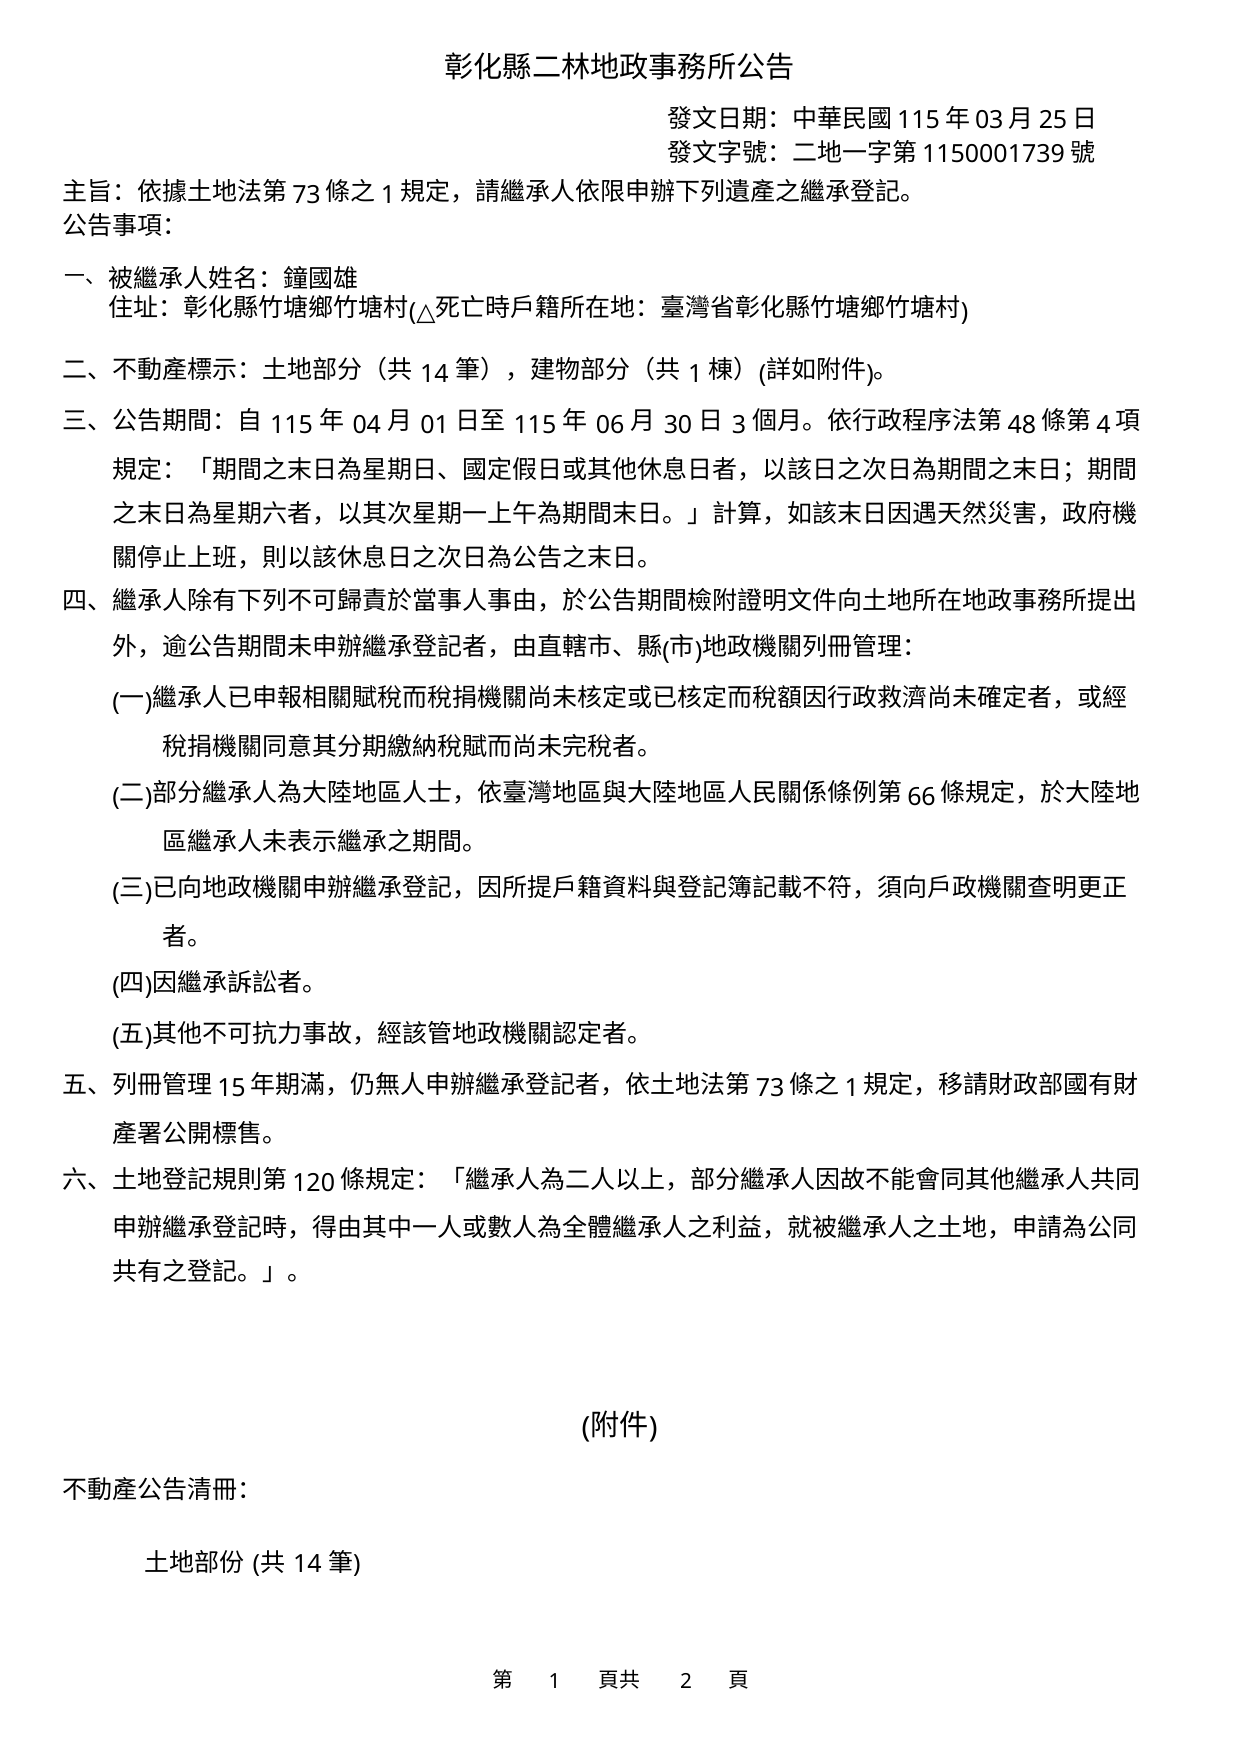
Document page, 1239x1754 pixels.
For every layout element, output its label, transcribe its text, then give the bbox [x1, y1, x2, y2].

table_cell 頁共 [585, 1660, 653, 1701]
table_cell 被繼承人姓名：鐘國雄 住址：彰化縣竹塘鄉竹塘村(△死亡時戶籍所在地：臺灣省彰化縣竹塘鄉竹塘村) [109, 264, 1177, 356]
table_cell [1177, 1456, 1239, 1528]
table_cell 一、 [62, 264, 109, 315]
table_cell [0, 1660, 62, 1701]
table_header [1177, 0, 1239, 41]
table_cell 彰化縣二林地政事務所公告 [62, 41, 1177, 94]
table_cell 主旨：依據土地法第73條之1規定，請繼承人依限申辦下列遺產之繼承登記。 公告事項： [62, 177, 1177, 264]
table_cell [1177, 177, 1239, 264]
table_cell [1177, 356, 1239, 1354]
table_cell [653, 95, 667, 177]
table_header [523, 0, 585, 41]
table_cell [759, 1355, 1177, 1395]
table_cell [0, 177, 62, 264]
table_cell [62, 315, 109, 356]
table_cell (附件) [62, 1395, 1177, 1456]
table_header [109, 0, 482, 41]
table_cell [1177, 1355, 1239, 1395]
table_cell [0, 1529, 62, 1600]
table_header [653, 0, 667, 41]
table_cell 第 [483, 1660, 523, 1701]
table_cell [523, 1600, 585, 1660]
table_cell 發文日期：中華民國115年03月25日 發文字號：二地一字第1150001739號 [667, 95, 1177, 177]
table_cell [1177, 264, 1239, 315]
table_cell [109, 1355, 482, 1395]
table_cell [1177, 1529, 1239, 1600]
table_header [759, 0, 1177, 41]
table_cell 1 [523, 1660, 585, 1701]
table_cell [0, 95, 62, 177]
table_cell [109, 1660, 482, 1701]
table_cell [1177, 1395, 1239, 1456]
table_cell 二、不動產標示：土地部分（共 14 筆），建物部分（共 1 棟）(詳如附件)。 三、公告期間：自 115 年 04 月 01 日至 115 年 06 月 30 日 3 個月。依行政程序法第48條第4項 規定：「期間之末日為星期日、國定假日或其他休息日者，以該日之次日為期間之末日；期間 之末日為星期六者，以其次星期一上午為期間末日。」計算，如該末日因遇天然災害，政府機 關停止上班，則以該休息日之次日為公告之末日。 四、繼承人除有下列不可歸責於當事人事由，於公告期間檢附證明文件向土地所在地政事務所提出 外，逾公告期間未申辦繼承登記者，由直轄市、縣(市)地政機關列冊管理： (一)繼承人已申報相關賦稅而稅捐機關尚未核定或已核定而稅額因行政救濟尚未確定者，或經 稅捐機關同意其分期繳納稅賦而尚未完稅者。 (二)部分繼承人為大陸地區人士，依臺灣地區與大陸地區人民關係條例第66條規定，於大陸地 區繼承人未表示繼承之期間。 (三)已向地政機關申辦繼承登記，因所提戶籍資料與登記簿記載不符，須向戶政機關查明更正 者。 (四)因繼承訴訟者。 (五)其他不可抗力事故，經該管地政機關認定者。 五、列冊管理15年期滿，仍無人申辦繼承登記者，依土地法第73條之1規定，移請財政部國有財 產署公開標售。 六、土地登記規則第120條規定：「繼承人為二人以上，部分繼承人因故不能會同其他繼承人共同 申辦繼承登記時，得由其中一人或數人為全體繼承人之利益，就被繼承人之土地，申請為公同 共有之登記。」。 [62, 356, 1177, 1354]
table_cell [585, 95, 653, 177]
table_cell [0, 315, 62, 356]
table_cell [62, 1600, 109, 1660]
table_cell [62, 1660, 109, 1701]
table_header [62, 0, 109, 41]
table_cell [667, 1355, 718, 1395]
table_cell 土地部份 (共 14 筆) [62, 1529, 1177, 1600]
table_cell [585, 1600, 653, 1660]
table_cell [109, 95, 482, 177]
table_header [0, 0, 62, 41]
table_cell [1177, 1600, 1239, 1660]
table_cell [718, 1600, 759, 1660]
table_cell [0, 1456, 62, 1528]
table_cell [718, 1355, 759, 1395]
table_cell [759, 1660, 1177, 1701]
table_cell [62, 1355, 109, 1395]
table_cell [523, 1355, 585, 1395]
table_header [718, 0, 759, 41]
table_cell [1177, 41, 1239, 94]
table_header [585, 0, 653, 41]
table_cell [759, 1600, 1177, 1660]
table_cell [585, 1355, 653, 1395]
table_cell [109, 1600, 482, 1660]
table_cell [1177, 315, 1239, 356]
table_cell [523, 95, 585, 177]
table_cell [653, 1355, 667, 1395]
table_header [483, 0, 523, 41]
table_cell [483, 95, 523, 177]
table_cell [0, 1600, 62, 1660]
table_cell [0, 41, 62, 94]
table_cell [667, 1600, 718, 1660]
table_cell 頁 [718, 1660, 759, 1701]
table_cell [0, 264, 62, 315]
table_cell [0, 1395, 62, 1456]
table_cell [653, 1600, 667, 1660]
table_cell [0, 356, 62, 1354]
table_cell [1177, 1660, 1239, 1701]
table_cell [483, 1355, 523, 1395]
table_cell [1177, 95, 1239, 177]
table_header [667, 0, 718, 41]
table_cell 2 [653, 1660, 718, 1701]
table_cell [0, 1355, 62, 1395]
table_cell 不動產公告清冊： [62, 1456, 1177, 1528]
table_cell [483, 1600, 523, 1660]
table_cell [62, 95, 109, 177]
